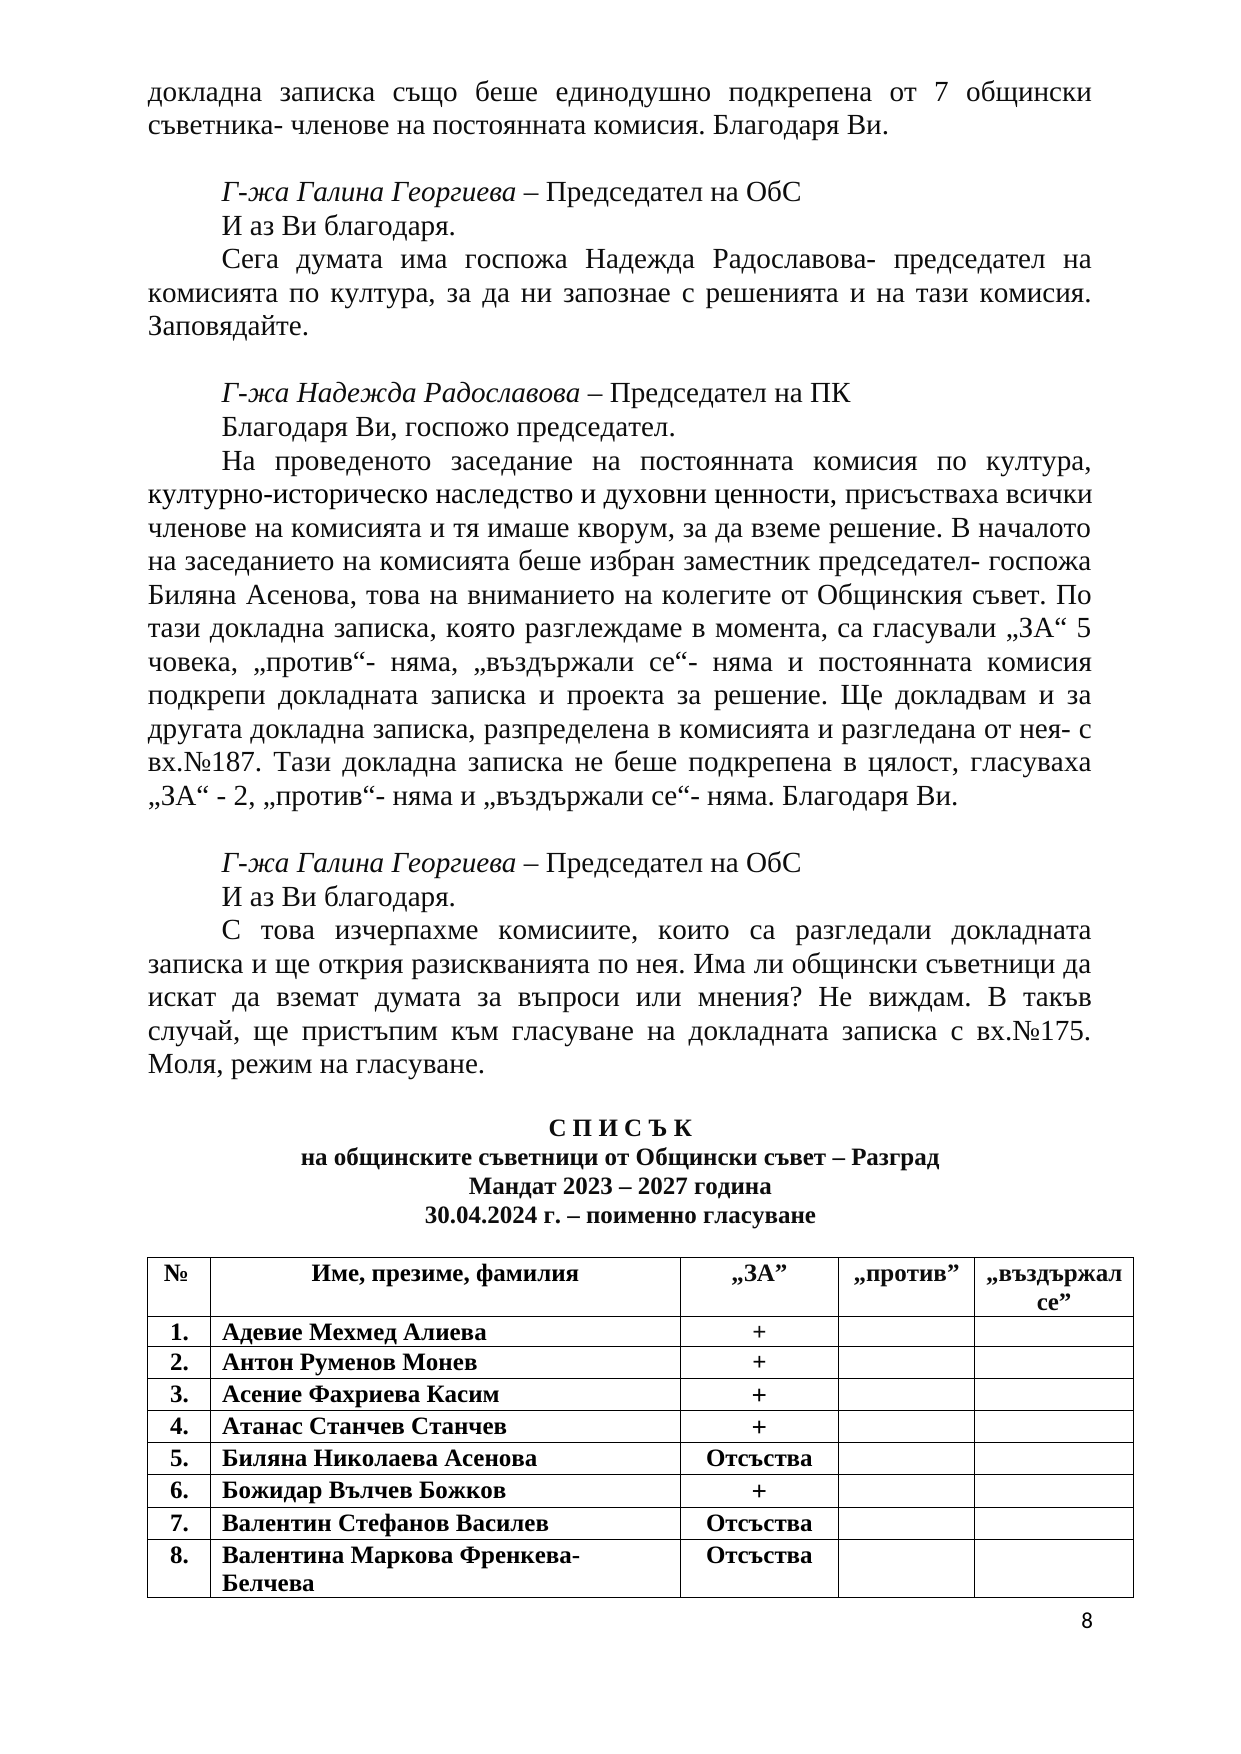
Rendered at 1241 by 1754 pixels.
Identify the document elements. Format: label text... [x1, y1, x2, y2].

subtitle Мандат 2023 – 2027 година [148, 1171, 1093, 1200]
table_cell [975, 1347, 1133, 1378]
table_cell [839, 1540, 974, 1597]
text докладна записка също беше единодушно подкрепена от 7 общински съветника- членове на постоянната комисия. Благодаря Ви. [148, 74, 1093, 141]
table_cell Отсъства [681, 1540, 838, 1597]
table_cell + [681, 1317, 838, 1346]
table_cell Валентин Стефанов Василев [211, 1508, 680, 1539]
table_cell Атанас Станчев Станчев [211, 1411, 680, 1442]
table_cell 5. [148, 1443, 210, 1474]
table_cell 1. [148, 1317, 210, 1346]
table_header „против” [839, 1258, 974, 1316]
table_header „ЗА” [681, 1258, 838, 1316]
table_cell [839, 1411, 974, 1442]
text Г-жа Галина Георгиева – Председател на ОбС [148, 174, 1093, 208]
table_cell 4. [148, 1411, 210, 1442]
text На проведеното заседание на постоянната комисия по култура, културно-историческо наследство и духовни ценности, присъстваха всички членове на комисията и тя имаше кворум, за да вземе решение. В началото на заседанието на комисията беше избран заместник председател- госпожа Биляна Асенова, това на вниманието на колегите от Общинския съвет. По тази докладна записка, която разглеждаме в момента, са гласували „ЗА“ 5 човека, „против“- няма, „въздържали се“- няма и постоянната комисия подкрепи докладната записка и проекта за решение. Ще докладвам и за другата докладна записка, разпределена в комисията и разгледана от нея- с вх.№187. Тази докладна записка не беше подкрепена в цялост, гласуваха „ЗА“ - 2, „против“- няма и „въздържали се“- няма. Благодаря Ви. [148, 443, 1093, 812]
table_cell 3. [148, 1379, 210, 1410]
text на общинските съветници от Общински съвет – Разград [148, 1142, 1093, 1171]
table_cell [975, 1411, 1133, 1442]
table_cell Антон Руменов Монев [211, 1347, 680, 1378]
text И аз Ви благодаря. [148, 208, 1093, 241]
table_cell + [681, 1475, 838, 1507]
text Г-жа Надежда Радославова – Председател на ПК [148, 376, 1093, 409]
table_cell 8. [148, 1540, 210, 1597]
table_cell Божидар Вълчев Божков [211, 1475, 680, 1507]
table_cell [975, 1317, 1133, 1346]
table_cell [839, 1508, 974, 1539]
text И аз Ви благодаря. [148, 879, 1093, 912]
table_cell + [681, 1411, 838, 1442]
table_cell [975, 1540, 1133, 1597]
table_cell Валентина Маркова Френкева-Белчева [211, 1540, 680, 1597]
table_cell [839, 1347, 974, 1378]
text 30.04.2024 г. – поименно гласуване [148, 1200, 1093, 1228]
text Благодаря Ви, госпожо председател. [148, 409, 1093, 443]
table_cell + [681, 1379, 838, 1410]
text Г-жа Галина Георгиева – Председател на ОбС [148, 845, 1093, 879]
text С П И С Ъ К [148, 1113, 1093, 1142]
table_cell [975, 1475, 1133, 1507]
table_header № [148, 1258, 210, 1316]
table_cell [839, 1317, 974, 1346]
text Сега думата има госпожа Надежда Радославова- председател на комисията по култура, за да ни запознае с решенията и на тази комисия. Заповядайте. [148, 241, 1093, 342]
table_cell Адевие Мехмед Алиева [211, 1317, 680, 1346]
table_header Име, презиме, фамилия [211, 1258, 680, 1316]
table_cell [975, 1379, 1133, 1410]
table_cell Асение Фахриева Касим [211, 1379, 680, 1410]
table_cell [839, 1443, 974, 1474]
table_cell [839, 1379, 974, 1410]
table_cell [839, 1475, 974, 1507]
table_cell [975, 1508, 1133, 1539]
table_cell 7. [148, 1508, 210, 1539]
table_cell Биляна Николаева Асенова [211, 1443, 680, 1474]
table_header „въздържал се” [975, 1258, 1133, 1316]
table_cell Отсъства [681, 1443, 838, 1474]
table_cell 6. [148, 1475, 210, 1507]
table_cell 2. [148, 1347, 210, 1378]
table_cell + [681, 1347, 838, 1378]
table_cell Отсъства [681, 1508, 838, 1539]
text С това изчерпахме комисиите, които са разгледали докладната записка и ще открия разискванията по нея. Има ли общински съветници да искат да вземат думата за въпроси или мнения? Не виждам. В такъв случай, ще пристъпим към гласуване на докладната записка с вх.№175. Моля, режим на гласуване. [148, 912, 1093, 1080]
table_cell [975, 1443, 1133, 1474]
